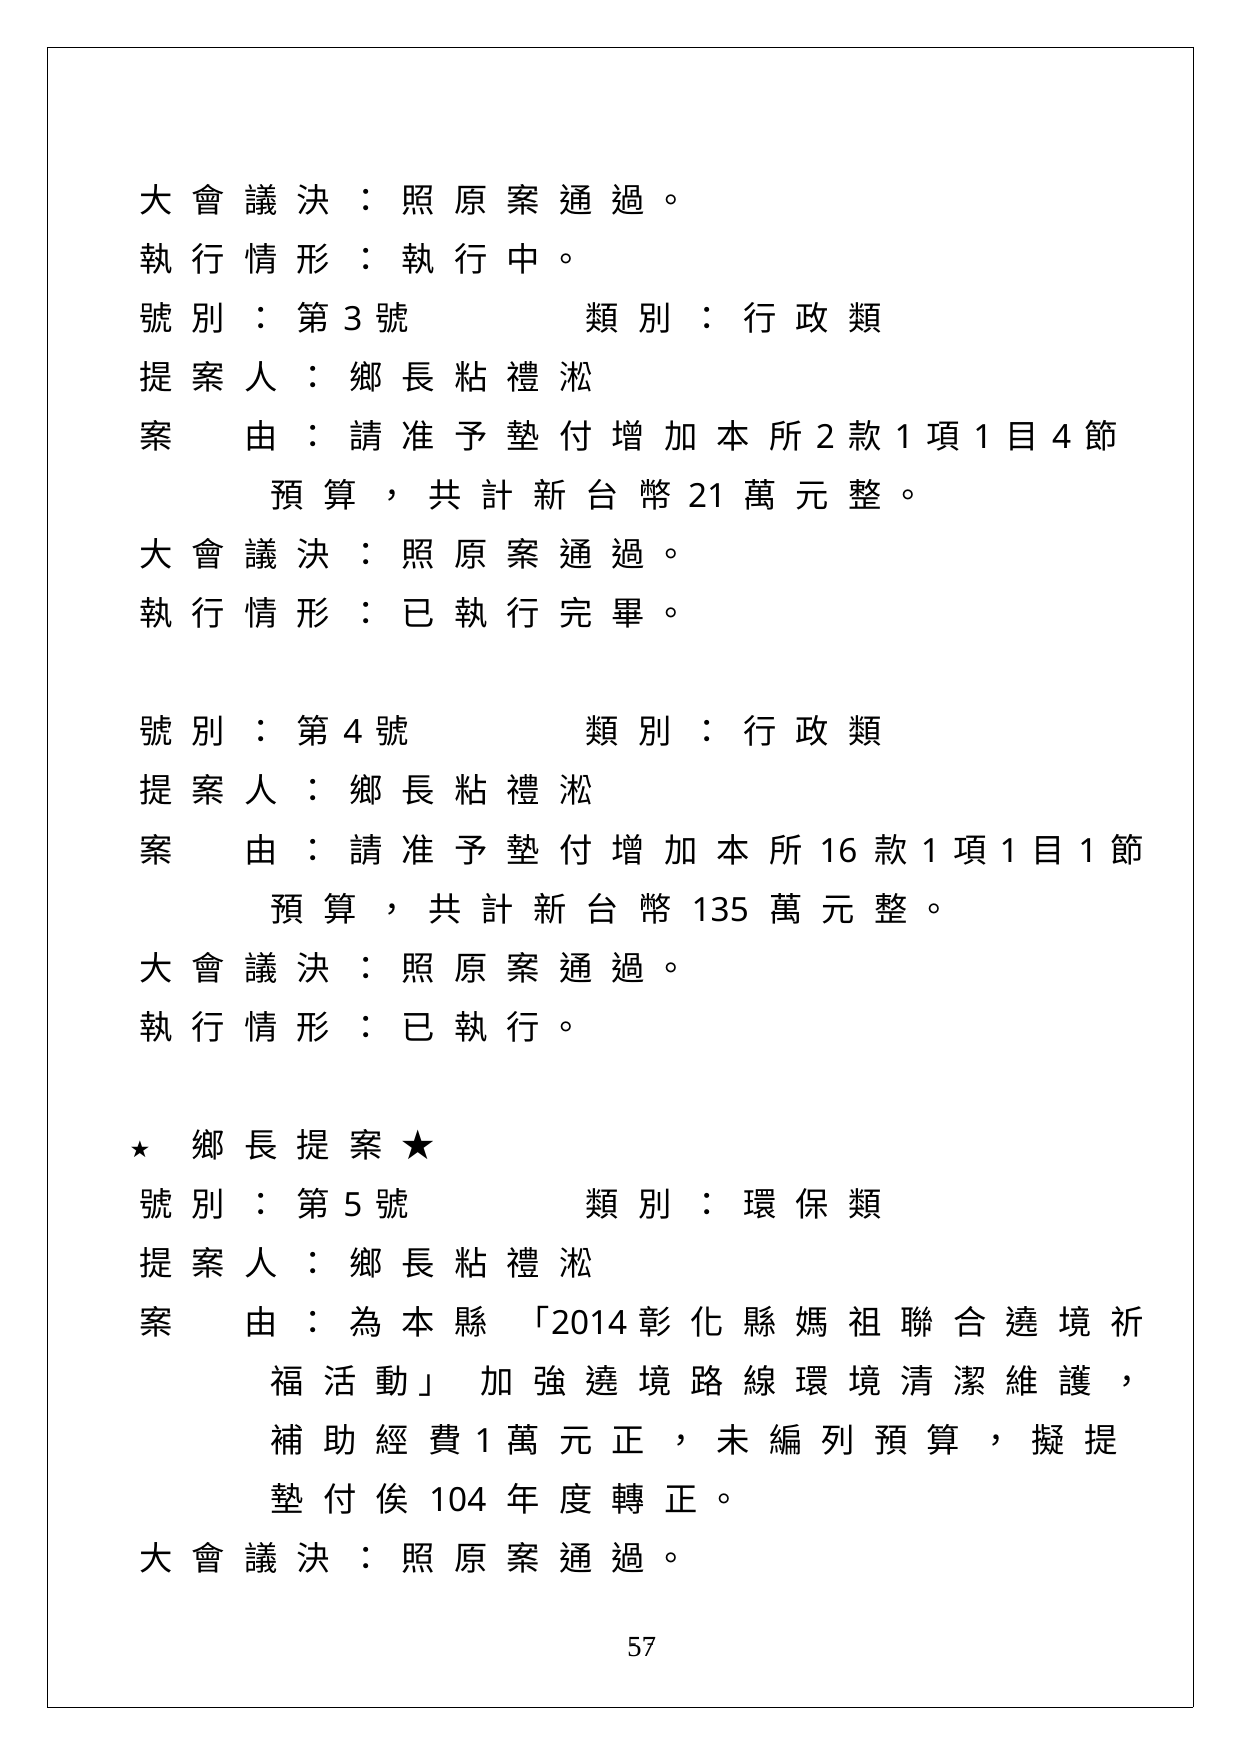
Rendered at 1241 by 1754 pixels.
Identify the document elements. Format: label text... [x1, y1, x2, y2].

text 大會議決：照原案通過。 [129, 1527, 1153, 1586]
text 執行情形：已執行完畢。 [129, 582, 1153, 641]
text 大會議決：照原案通過。 [129, 168, 1153, 227]
text 執行情形：已執行。 [129, 995, 1153, 1054]
text 案 由：請准予墊付增加本所2款1項1目4節預算，共計新台幣21萬元整。 [129, 404, 1153, 523]
text 案 由：請准予墊付增加本所16款1項1目1節預算，共計新台幣135萬元整。 [129, 818, 1153, 936]
text 提案人：鄉長粘禮淞 [129, 759, 1153, 818]
text 案 由：為本縣「2014彰化縣媽祖聯合遶境祈福活動」加強遶境路線環境清潔維護，補助經費1萬元正，未編列預算，擬提墊付俟104年度轉正。 [129, 1290, 1153, 1527]
text 提案人：鄉長粘禮淞 [129, 1231, 1153, 1290]
text 執行情形：執行中。 [129, 227, 1153, 286]
text 號別：第5號 類別：環保類 [129, 1172, 1153, 1231]
text 大會議決：照原案通過。 [129, 936, 1153, 995]
list 鄉長提案★ [129, 1113, 1153, 1172]
text 號別：第4號 類別：行政類 [129, 700, 1153, 759]
text 大會議決：照原案通過。 [129, 523, 1153, 582]
text 提案人：鄉長粘禮淞 [129, 345, 1153, 404]
text 號別：第3號 類別：行政類 [129, 286, 1153, 345]
